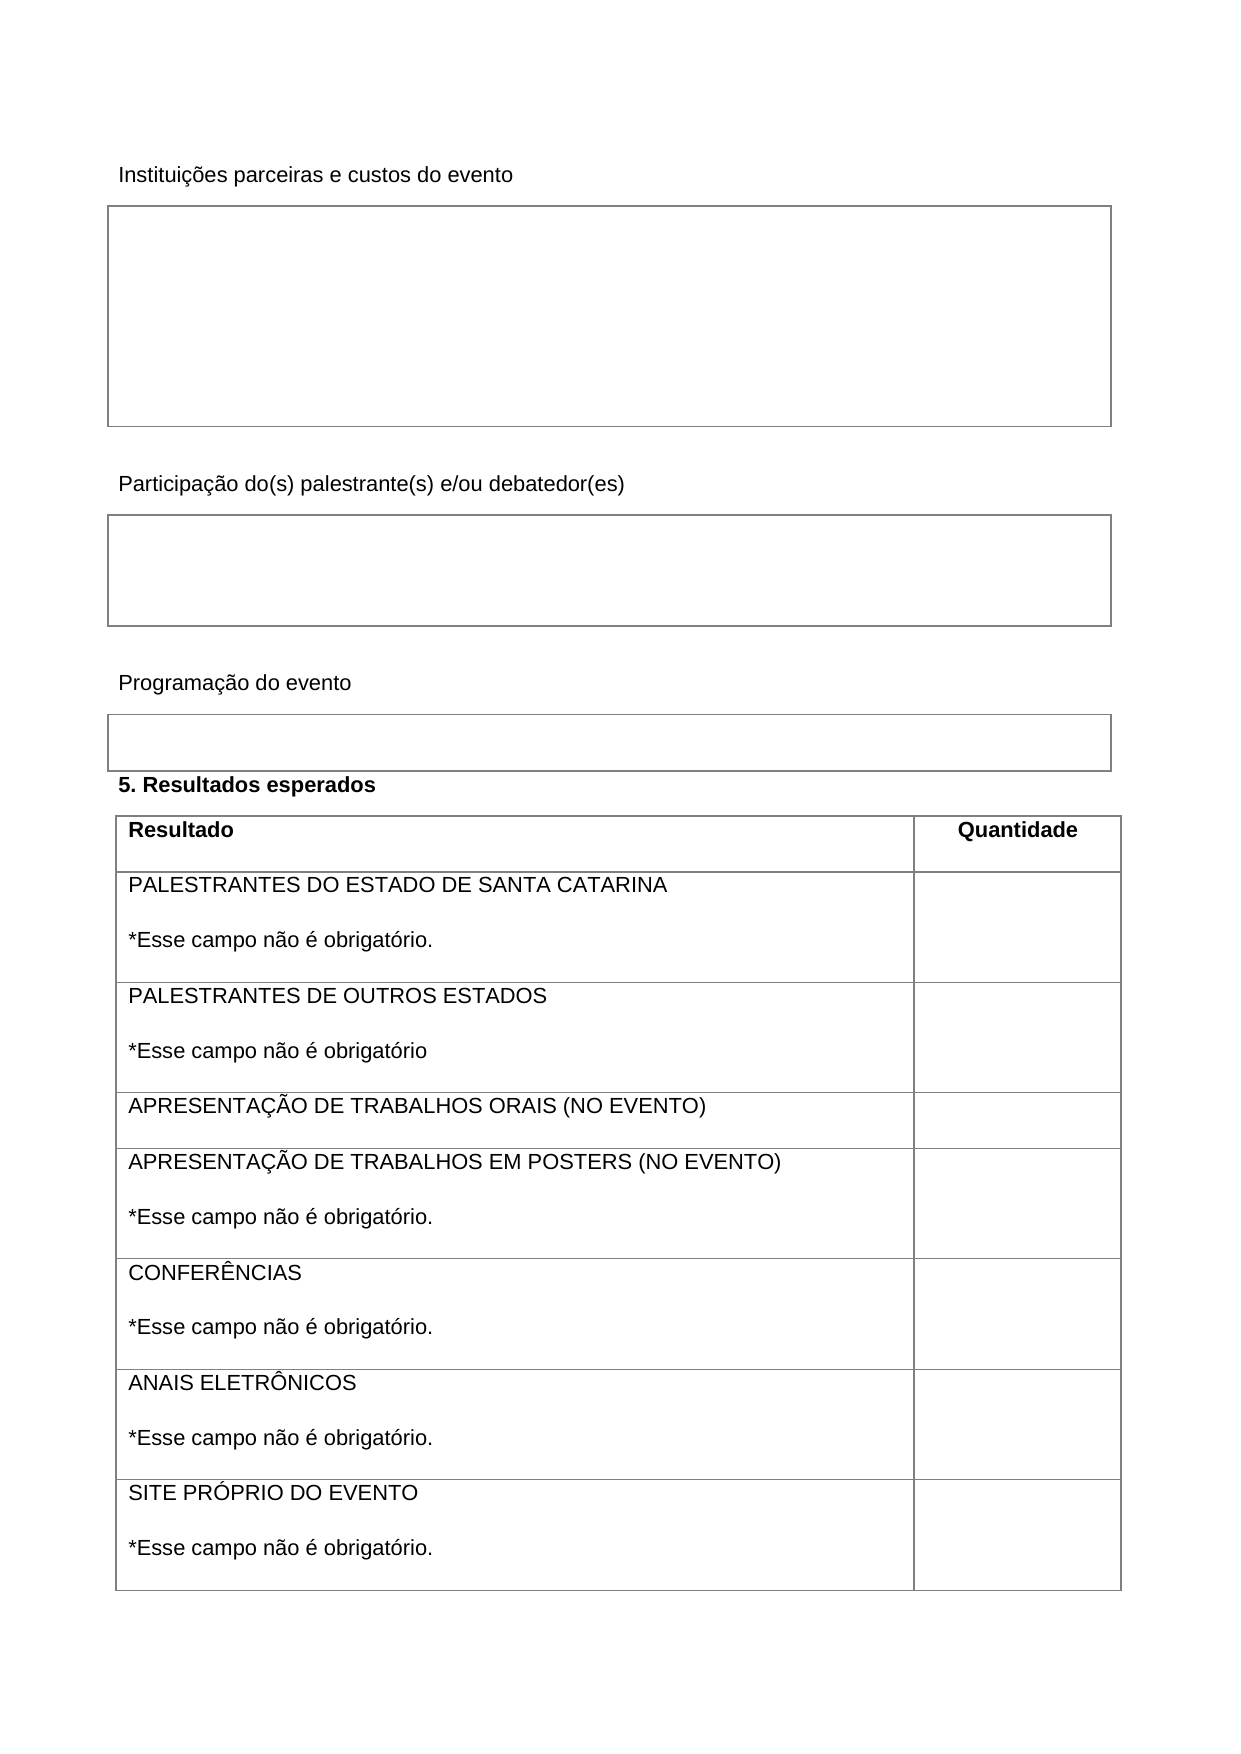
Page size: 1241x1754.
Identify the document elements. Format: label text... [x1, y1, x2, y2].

table_cell [915, 1149, 1120, 1258]
text Programação do evento [118, 670, 1122, 695]
text Participação do(s) palestrante(s) e/ou debatedor(es) [118, 471, 1122, 496]
text Instituições parceiras e custos do evento [118, 162, 1122, 187]
table_cell [915, 873, 1120, 982]
table_header Quantidade [915, 817, 1120, 871]
table_cell [915, 1480, 1120, 1589]
table_cell SITE PRÓPRIO DO EVENTO *Esse campo não é obrigatório. [117, 1480, 913, 1589]
table_cell APRESENTAÇÃO DE TRABALHOS ORAIS (NO EVENTO) [117, 1093, 913, 1148]
table_cell PALESTRANTES DE OUTROS ESTADOS *Esse campo não é obrigatório [117, 983, 913, 1092]
table_cell [915, 983, 1120, 1092]
table_header [109, 715, 1110, 770]
table_header [109, 516, 1110, 625]
table_header Resultado [117, 817, 913, 871]
table_cell CONFERÊNCIAS *Esse campo não é obrigatório. [117, 1259, 913, 1369]
table_cell PALESTRANTES DO ESTADO DE SANTA CATARINA *Esse campo não é obrigatório. [117, 873, 913, 982]
table_cell [915, 1259, 1120, 1369]
table_header [109, 207, 1110, 426]
table_cell [915, 1093, 1120, 1148]
table_cell APRESENTAÇÃO DE TRABALHOS EM POSTERS (NO EVENTO) *Esse campo não é obrigatório. [117, 1149, 913, 1258]
text 5. Resultados esperados [118, 772, 1122, 797]
table_cell [915, 1370, 1120, 1479]
table_cell ANAIS ELETRÔNICOS *Esse campo não é obrigatório. [117, 1370, 913, 1479]
